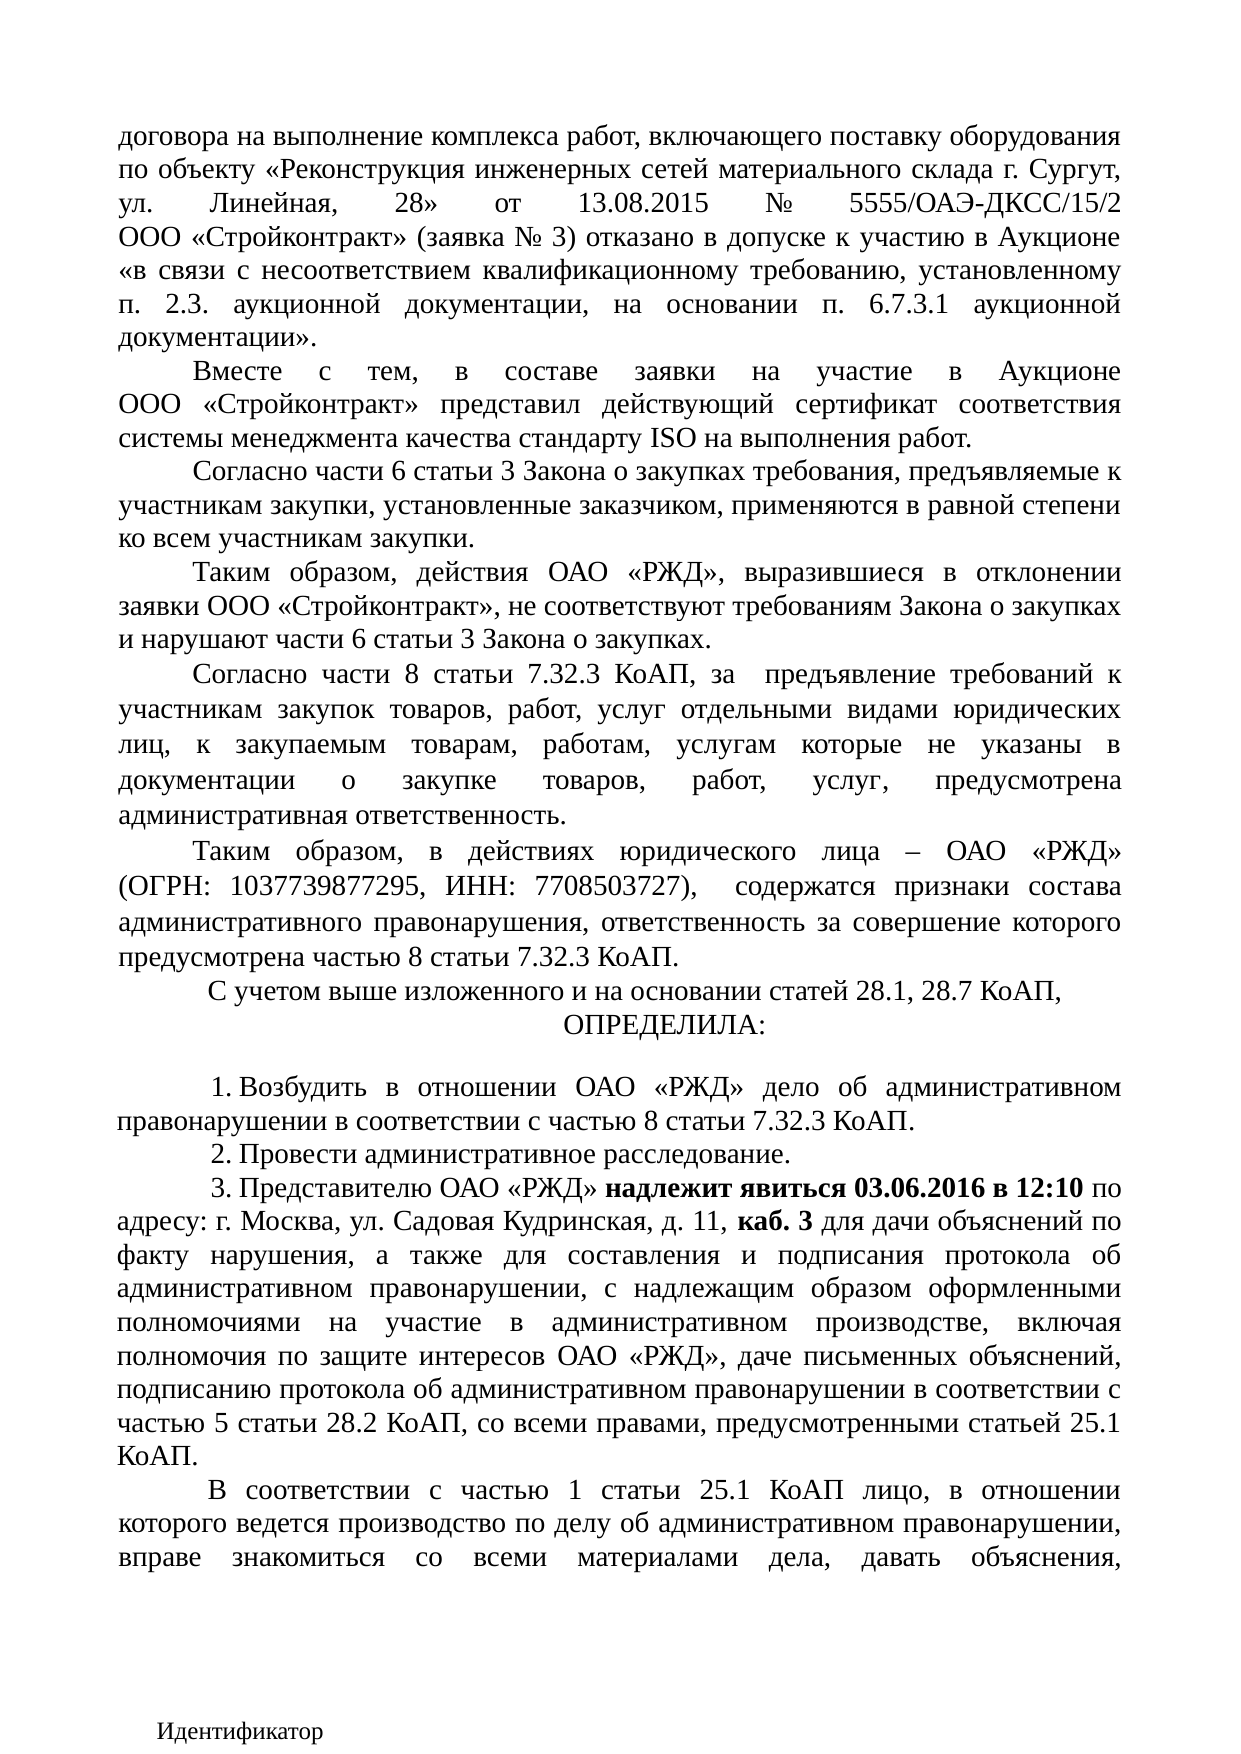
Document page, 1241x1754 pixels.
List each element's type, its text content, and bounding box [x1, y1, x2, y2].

text Таким образом, в действиях юридического лица – ОАО «РЖД» (ОГРН: 1037739877295, ИНН: 7708503727), содержатся признаки состава административного правонарушения, ответственность за совершение которого предусмотрена частью 8 статьи 7.32.3 КоАП. [118, 832, 1122, 973]
text С учетом выше изложенного и на основании статей 28.1, 28.7 КоАП, [118, 973, 1122, 1007]
list Представителю ОАО «РЖД» надлежит явиться 03.06.2016 в 12:10 по адресу: г. Москва, ул. Садовая Кудринская, д. 11, каб. 3 для дачи объяснений по факту нарушения, а также для составления и подписания протокола об административном правонарушении, с надлежащим образом оформленными полномочиями на участие в административном производстве, включая полномочия по защите интересов ОАО «РЖД», даче письменных объяснений, подписанию протокола об административном правонарушении в соответствии с частью 5 статьи 28.2 КоАП, со всеми правами, предусмотренными статьей 25.1 КоАП. [117, 1170, 1122, 1472]
list Провести административное расследование. [117, 1136, 1122, 1170]
list Возбудить в отношении ОАО «РЖД» дело об административном правонарушении в соответствии с частью 8 статьи 7.32.3 КоАП. [117, 1069, 1122, 1136]
text Согласно части 8 статьи 7.32.3 КоАП, за предъявление требований к участникам закупок товаров, работ, услуг отдельными видами юридических лиц, к закупаемым товарам, работам, услугам которые не указаны в документации о закупке товаров, работ, услуг, предусмотрена административная ответственность. [118, 655, 1122, 832]
text ОПРЕДЕЛИЛА: [118, 1007, 1122, 1041]
text договора на выполнение комплекса работ, включающего поставку оборудования по объекту «Реконструкция инженерных сетей материального склада г. Сургут, ул. Линейная, 28» от 13.08.2015 № 5555/ОАЭ-ДКСС/15/2 ООО «Стройконтракт» (заявка № 3) отказано в допуске к участию в Аукционе «в связи с несоответствием квалификационному требованию, установленному п. 2.3. аукционной документации, на основании п. 6.7.3.1 аукционной документации». [118, 118, 1122, 353]
text Таким образом, действия ОАО «РЖД», выразившиеся в отклонении заявки ООО «Стройконтракт», не соответствуют требованиям Закона о закупках и нарушают части 6 статьи 3 Закона о закупках. [118, 554, 1122, 655]
text В соответствии с частью 1 статьи 25.1 КоАП лицо, в отношении которого ведется производство по делу об административном правонарушении, вправе знакомиться со всеми материалами дела, давать объяснения, [118, 1472, 1122, 1572]
text Вместе с тем, в составе заявки на участие в Аукционе ООО «Стройконтракт» представил действующий сертификат соответствия системы менеджмента качества стандарту ISO на выполнения работ. [118, 353, 1122, 453]
text Согласно части 6 статьи 3 Закона о закупках требования, предъявляемые к участникам закупки, установленные заказчиком, применяются в равной степени ко всем участникам закупки. [118, 453, 1122, 554]
